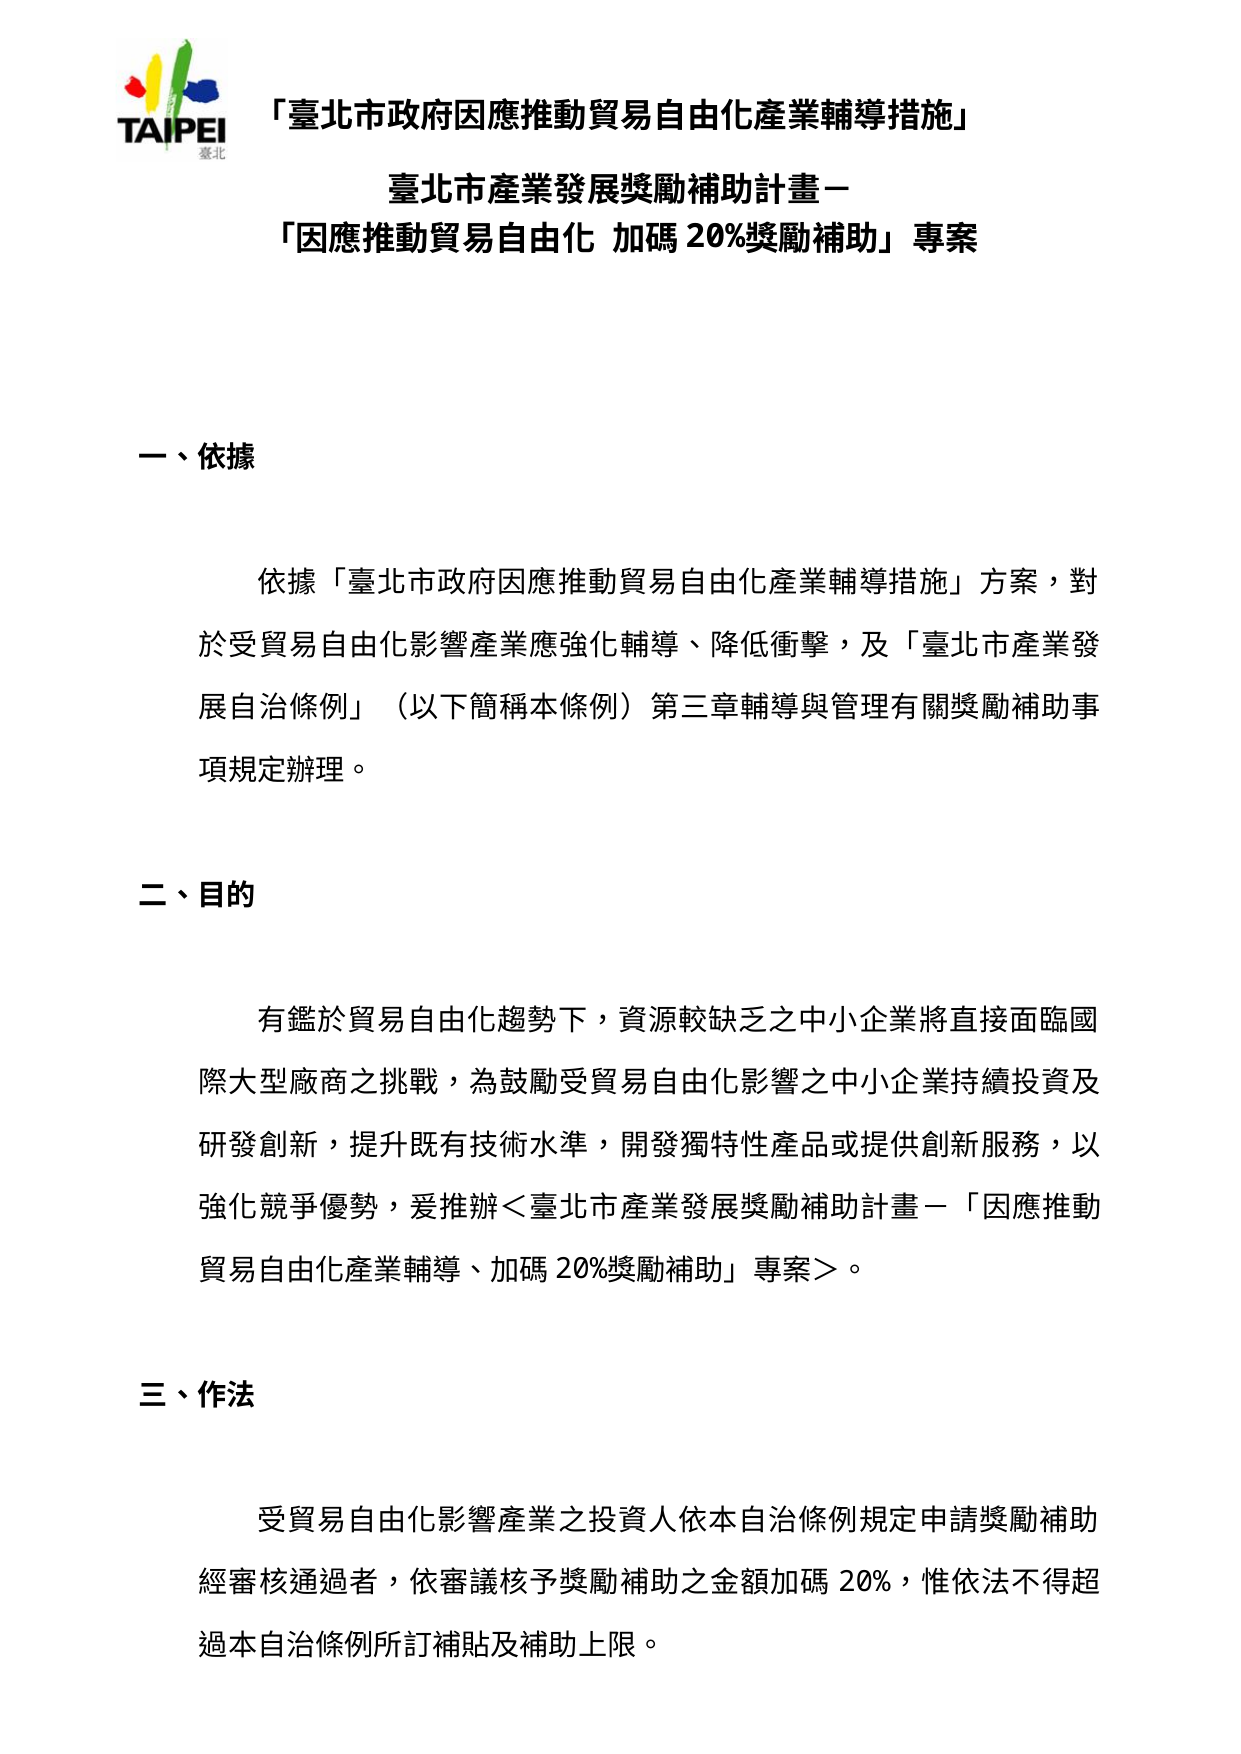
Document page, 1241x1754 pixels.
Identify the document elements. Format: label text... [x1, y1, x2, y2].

text 一、依據 [139, 413, 1101, 476]
text 「因應推動貿易自由化 加碼20%獎勵補助」專案 [139, 211, 1101, 260]
text 臺北市產業發展獎勵補助計畫－ [139, 163, 1101, 211]
text 依據「臺北市政府因應推動貿易自由化產業輔導措施」方案，對於受貿易自由化影響產業應強化輔導、降低衝擊，及「臺北市產業發展自治條例」（以下簡稱本條例）第三章輔導與管理有關獎勵補助事項規定辦理。 [199, 538, 1101, 788]
text 有鑑於貿易自由化趨勢下，資源較缺乏之中小企業將直接面臨國際大型廠商之挑戰，為鼓勵受貿易自由化影響之中小企業持續投資及研發創新，提升既有技術水準，開發獨特性產品或提供創新服務，以強化競爭優勢，爰推辦＜臺北市產業發展獎勵補助計畫－「因應推動貿易自由化產業輔導、加碼20%獎勵補助」專案＞。 [199, 976, 1101, 1288]
text 二、目的 [139, 851, 1101, 913]
text 受貿易自由化影響產業之投資人依本自治條例規定申請獎勵補助經審核通過者，依審議核予獎勵補助之金額加碼20%，惟依法不得超過本自治條例所訂補貼及補助上限。 [199, 1476, 1101, 1663]
text 三、作法 [139, 1351, 1101, 1413]
